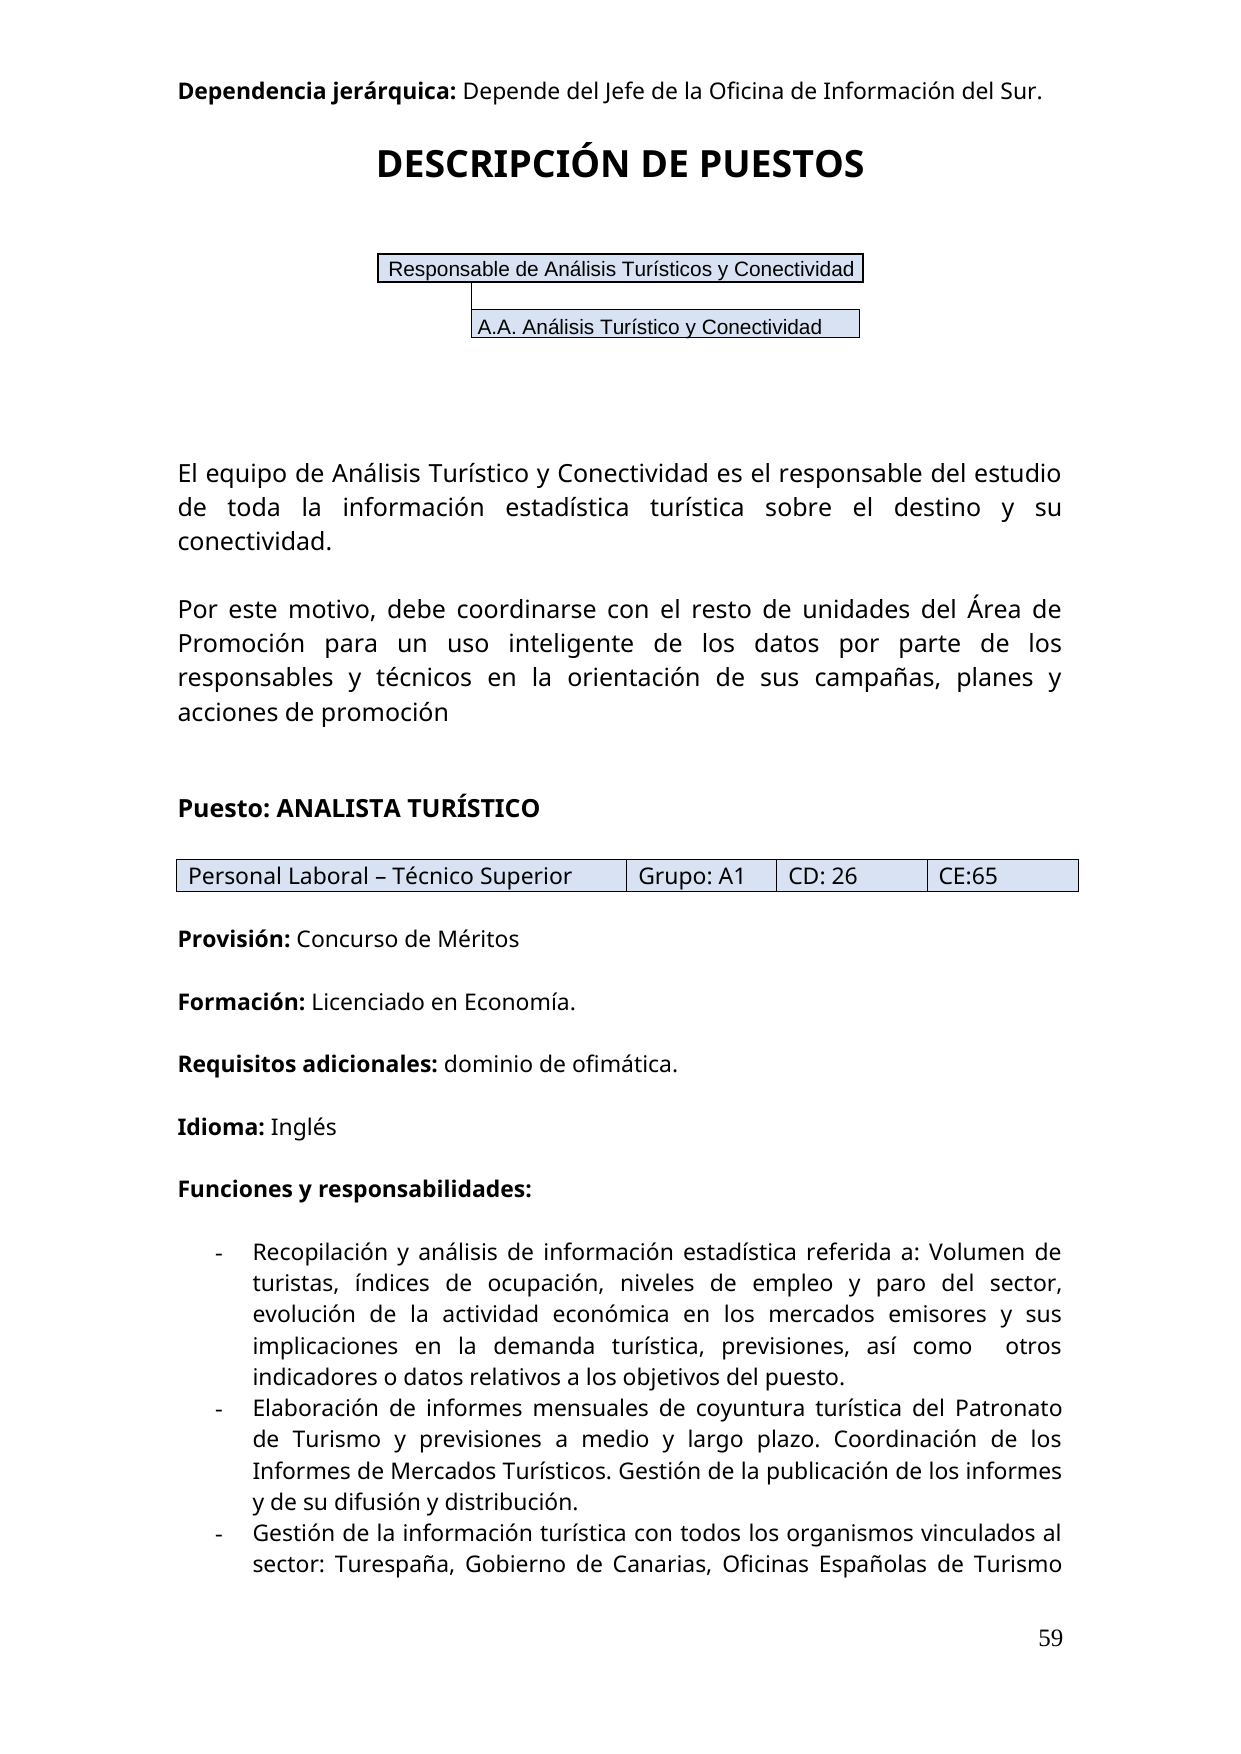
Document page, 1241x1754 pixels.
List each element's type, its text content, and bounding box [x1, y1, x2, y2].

table_cell [859, 283, 863, 309]
table_header CD: 26 [777, 860, 927, 891]
text Funciones y responsabilidades: [177, 1173, 1063, 1205]
text Por este motivo, debe coordinarse con el resto de unidades del Área de Promoción para un uso inteligente de los datos por parte de los responsables y técnicos en la orientación de sus campañas, planes y acciones de promoción [177, 592, 1063, 728]
table_header Responsable de Análisis Turísticos y Conectividad [379, 255, 862, 281]
table_header Personal Laboral – Técnico Superior [177, 860, 626, 891]
text Requisitos adicionales: dominio de ofimática. [177, 1048, 1063, 1080]
list Elaboración de informes mensuales de coyuntura turística del Patronato de Turismo y previsiones a medio y largo plazo. Coordinación de los Informes de Mercados Turísticos. Gestión de la publicación de los informes y de su difusión y distribución. [215, 1392, 1063, 1517]
table_cell [378, 283, 471, 309]
table_cell [855, 283, 859, 309]
table_cell [472, 283, 711, 309]
table_cell [378, 309, 471, 337]
text Provisión: Concurso de Méritos [177, 923, 1063, 955]
list Gestión de la información turística con todos los organismos vinculados al sector: Turespaña, Gobierno de Canarias, Oficinas Españolas de Turismo [215, 1517, 1063, 1580]
subtitle DESCRIPCIÓN DE PUESTOS [177, 137, 1063, 188]
text Dependencia jerárquica: Depende del Jefe de la Oficina de Información del Sur. [177, 75, 1063, 106]
text Idioma: Inglés [177, 1111, 1063, 1142]
table_cell [711, 283, 854, 309]
subtitle Puesto: ANALISTA TURÍSTICO [177, 791, 1063, 825]
table_header Grupo: A1 [627, 860, 776, 891]
text Formación: Licenciado en Economía. [177, 986, 1063, 1017]
list Recopilación y análisis de información estadística referida a: Volumen de turistas, índices de ocupación, niveles de empleo y paro del sector, evolución de la actividad económica en los mercados emisores y sus implicaciones en la demanda turística, previsiones, así como otros indicadores o datos relativos a los objetivos del puesto. [215, 1236, 1063, 1392]
text El equipo de Análisis Turístico y Conectividad es el responsable del estudio de toda la información estadística turística sobre el destino y su conectividad. [177, 456, 1063, 558]
table_header CE:65 [928, 860, 1078, 891]
table_cell A.A. Análisis Turístico y Conectividad [472, 310, 859, 337]
